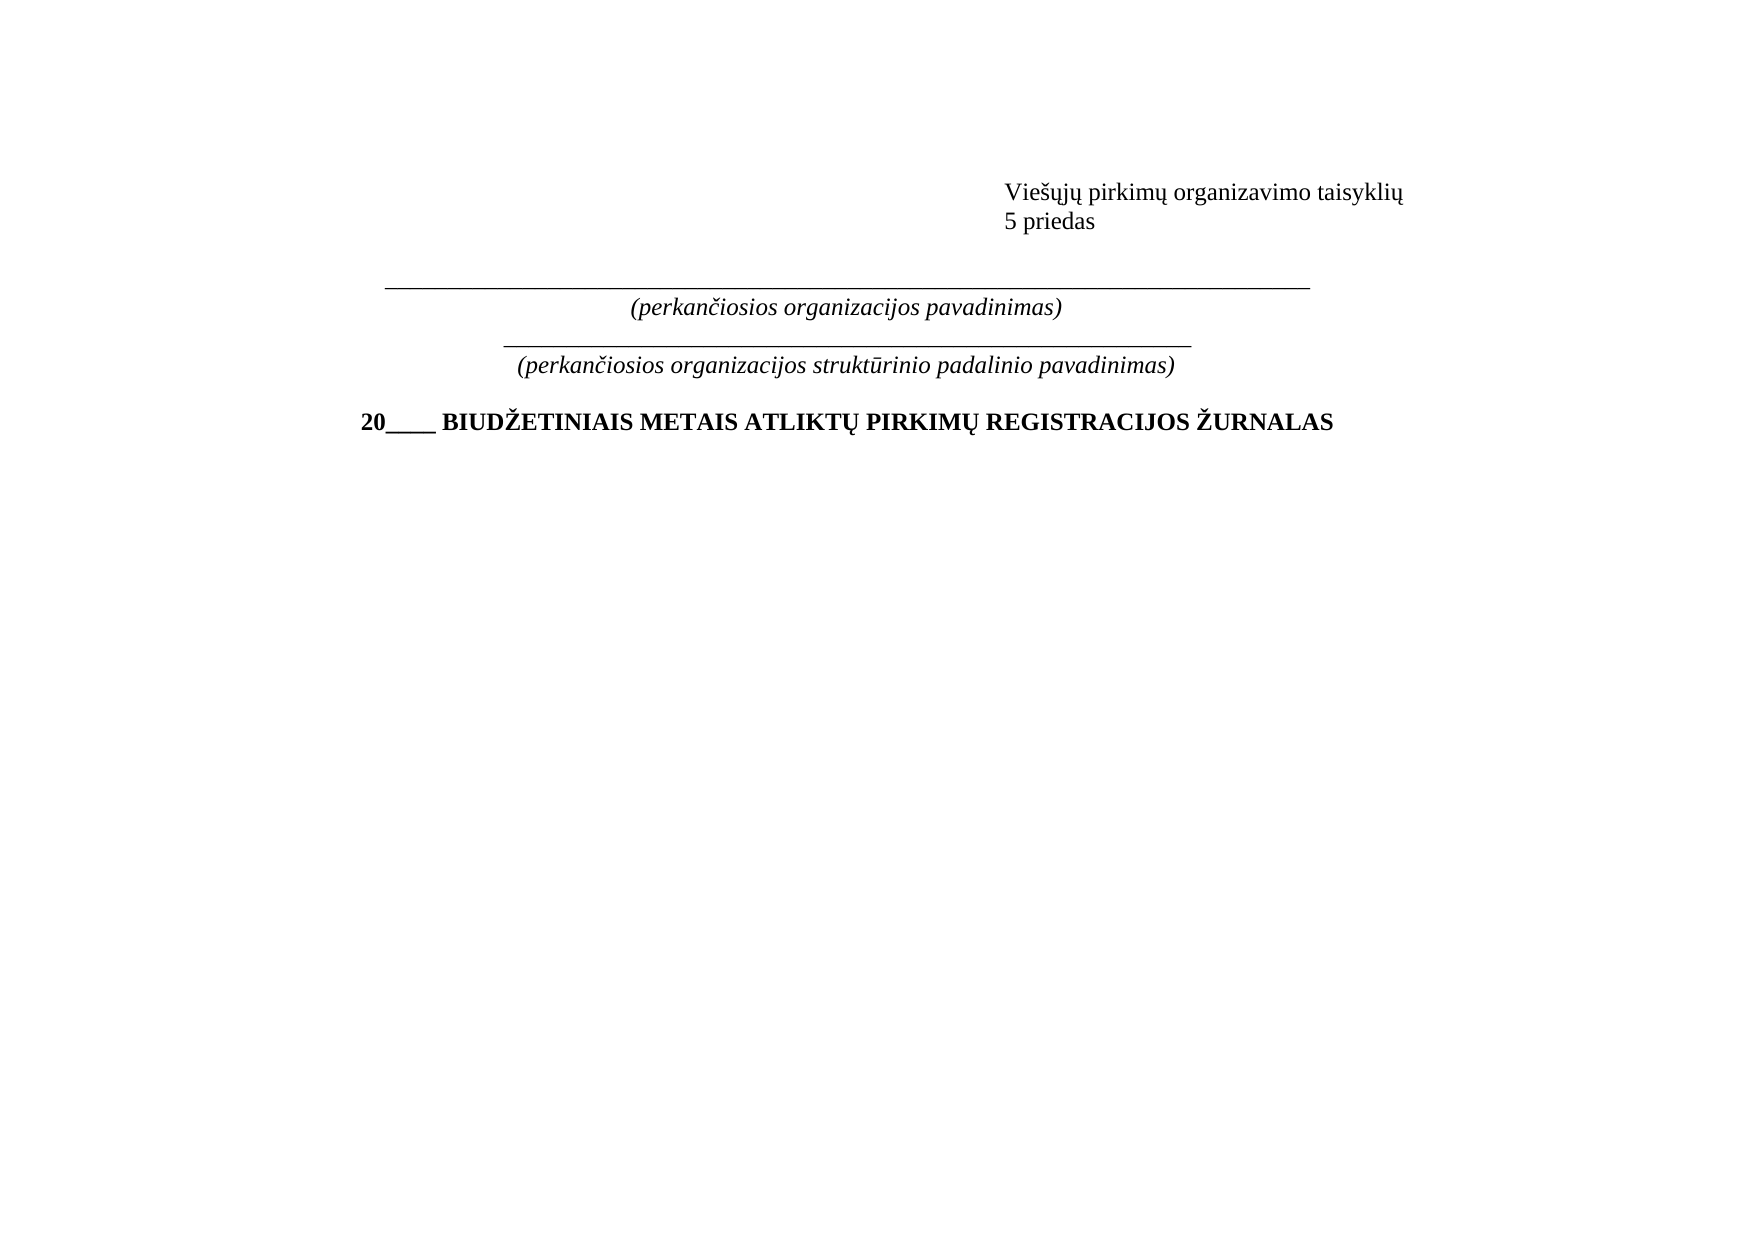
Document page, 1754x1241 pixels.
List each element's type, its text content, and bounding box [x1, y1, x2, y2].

text 20____ BIUDŽETINIAIS metais ATLIKTŲ pirkIMŲ REGISTRACIJOS ŽURNALAS [118, 407, 1577, 436]
text 5 priedas [118, 206, 1577, 235]
text (perkančiosios organizacijos struktūrinio padalinio pavadinimas) [118, 350, 1577, 378]
text __________________________________________________________________________ [118, 263, 1577, 292]
text _______________________________________________________ [118, 321, 1577, 350]
text (perkančiosios organizacijos pavadinimas) [118, 292, 1577, 321]
text Viešųjų pirkimų organizavimo taisyklių [118, 177, 1577, 206]
